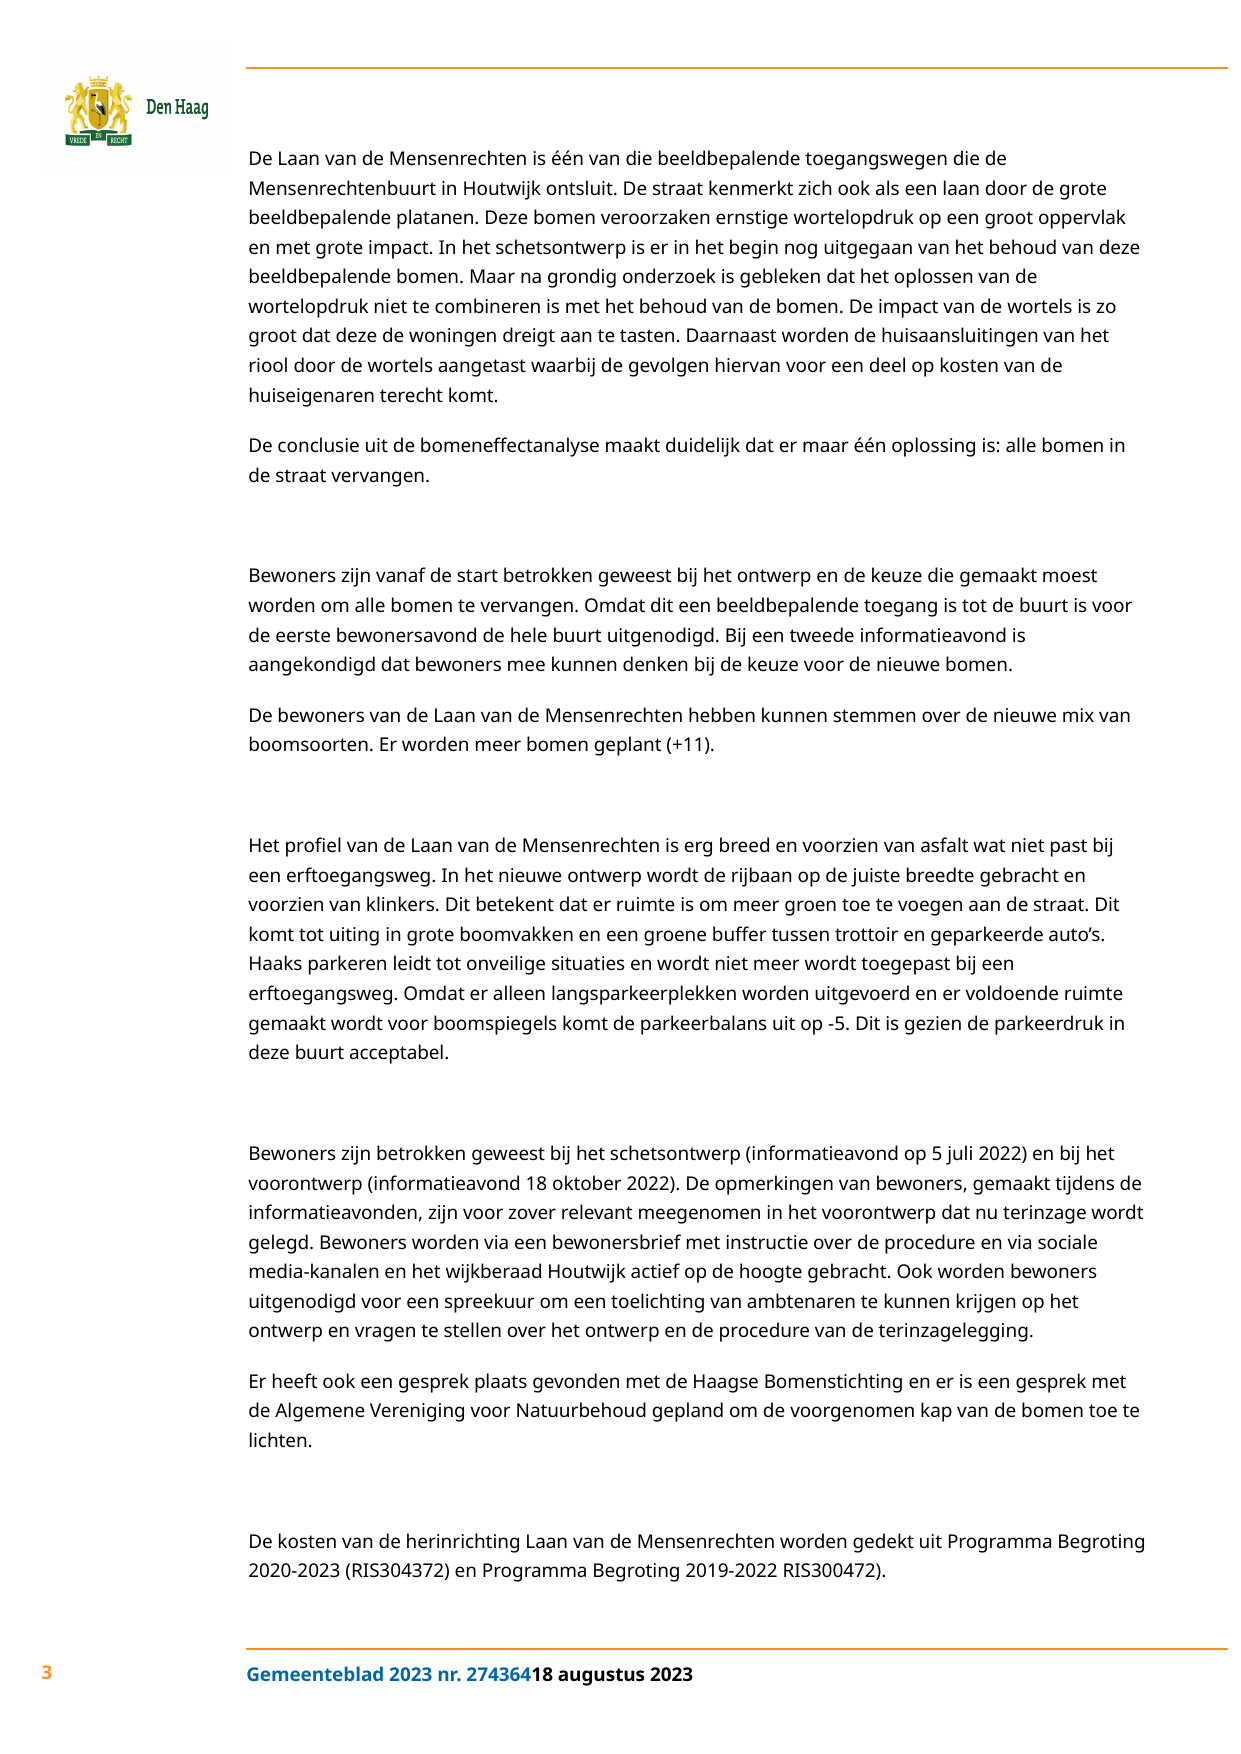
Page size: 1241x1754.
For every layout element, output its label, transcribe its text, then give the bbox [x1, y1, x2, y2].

text De Laan van de Mensenrechten is één van die beeldbepalende toegangswegen die de Mensenrechtenbuurt in Houtwijk ontsluit. De straat kenmerkt zich ook als een laan door de grote beeldbepalende platanen. Deze bomen veroorzaken ernstige wortelopdruk op een groot oppervlak en met grote impact. In het schetsontwerp is er in het begin nog uitgegaan van het behoud van deze beeldbepalende bomen. Maar na grondig onderzoek is gebleken dat het oplossen van de wortelopdruk niet te combineren is met het behoud van de bomen. De impact van de wortels is zo groot dat deze de woningen dreigt aan te tasten. Daarnaast worden de huisaansluitingen van het riool door de wortels aangetast waarbij de gevolgen hiervan voor een deel op kosten van de huiseigenaren terecht komt. [248, 145, 1152, 408]
text De conclusie uit de bomeneffectanalyse maakt duidelijk dat er maar één oplossing is: alle bomen in de straat vervangen. [248, 432, 1152, 488]
text De bewoners van de Laan van de Mensenrechten hebben kunnen stemmen over de nieuwe mix van boomsoorten. Er worden meer bomen geplant (+11). [248, 702, 1152, 757]
text De kosten van de herinrichting Laan van de Mensenrechten worden gedekt uit Programma Begroting 2020-2023 (RIS304372) en Programma Begroting 2019-2022 RIS300472). [248, 1528, 1152, 1583]
text Bewoners zijn betrokken geweest bij het schetsontwerp (informatieavond op 5 juli 2022) en bij het voorontwerp (informatieavond 18 oktober 2022). De opmerkingen van bewoners, gemaakt tijdens de informatieavonden, zijn voor zover relevant meegenomen in het voorontwerp dat nu terinzage wordt gelegd. Bewoners worden via een bewonersbrief met instructie over de procedure en via sociale media-kanalen en het wijkberaad Houtwijk actief op de hoogte gebracht. Ook worden bewoners uitgenodigd voor een spreekuur om een toelichting van ambtenaren te kunnen krijgen op het ontwerp en vragen te stellen over het ontwerp en de procedure van de terinzagelegging. [248, 1140, 1152, 1343]
text Er heeft ook een gesprek plaats gevonden met de Haagse Bomenstichting en er is een gesprek met de Algemene Vereniging voor Natuurbehoud gepland om de voorgenomen kap van de bomen toe te lichten. [248, 1368, 1152, 1453]
picture [41, 47, 231, 172]
text Bewoners zijn vanaf de start betrokken geweest bij het ontwerp en de keuze die gemaakt moest worden om alle bomen te vervangen. Omdat dit een beeldbepalende toegang is tot de buurt is voor de eerste bewonersavond de hele buurt uitgenodigd. Bij een tweede informatieavond is aangekondigd dat bewoners mee kunnen denken bij de keuze voor de nieuwe bomen. [248, 563, 1152, 677]
text Het profiel van de Laan van de Mensenrechten is erg breed en voorzien van asfalt wat niet past bij een erftoegangsweg. In het nieuwe ontwerp wordt de rijbaan op de juiste breedte gebracht en voorzien van klinkers. Dit betekent dat er ruimte is om meer groen toe te voegen aan de straat. Dit komt tot uiting in grote boomvakken en een groene buffer tussen trottoir en geparkeerde auto’s. Haaks parkeren leidt tot onveilige situaties en wordt niet meer wordt toegepast bij een erftoegangsweg. Omdat er alleen langsparkeerplekken worden uitgevoerd en er voldoende ruimte gemaakt wordt voor boomspiegels komt de parkeerbalans uit op -5. Dit is gezien de parkeerdruk in deze buurt acceptabel. [248, 832, 1152, 1065]
